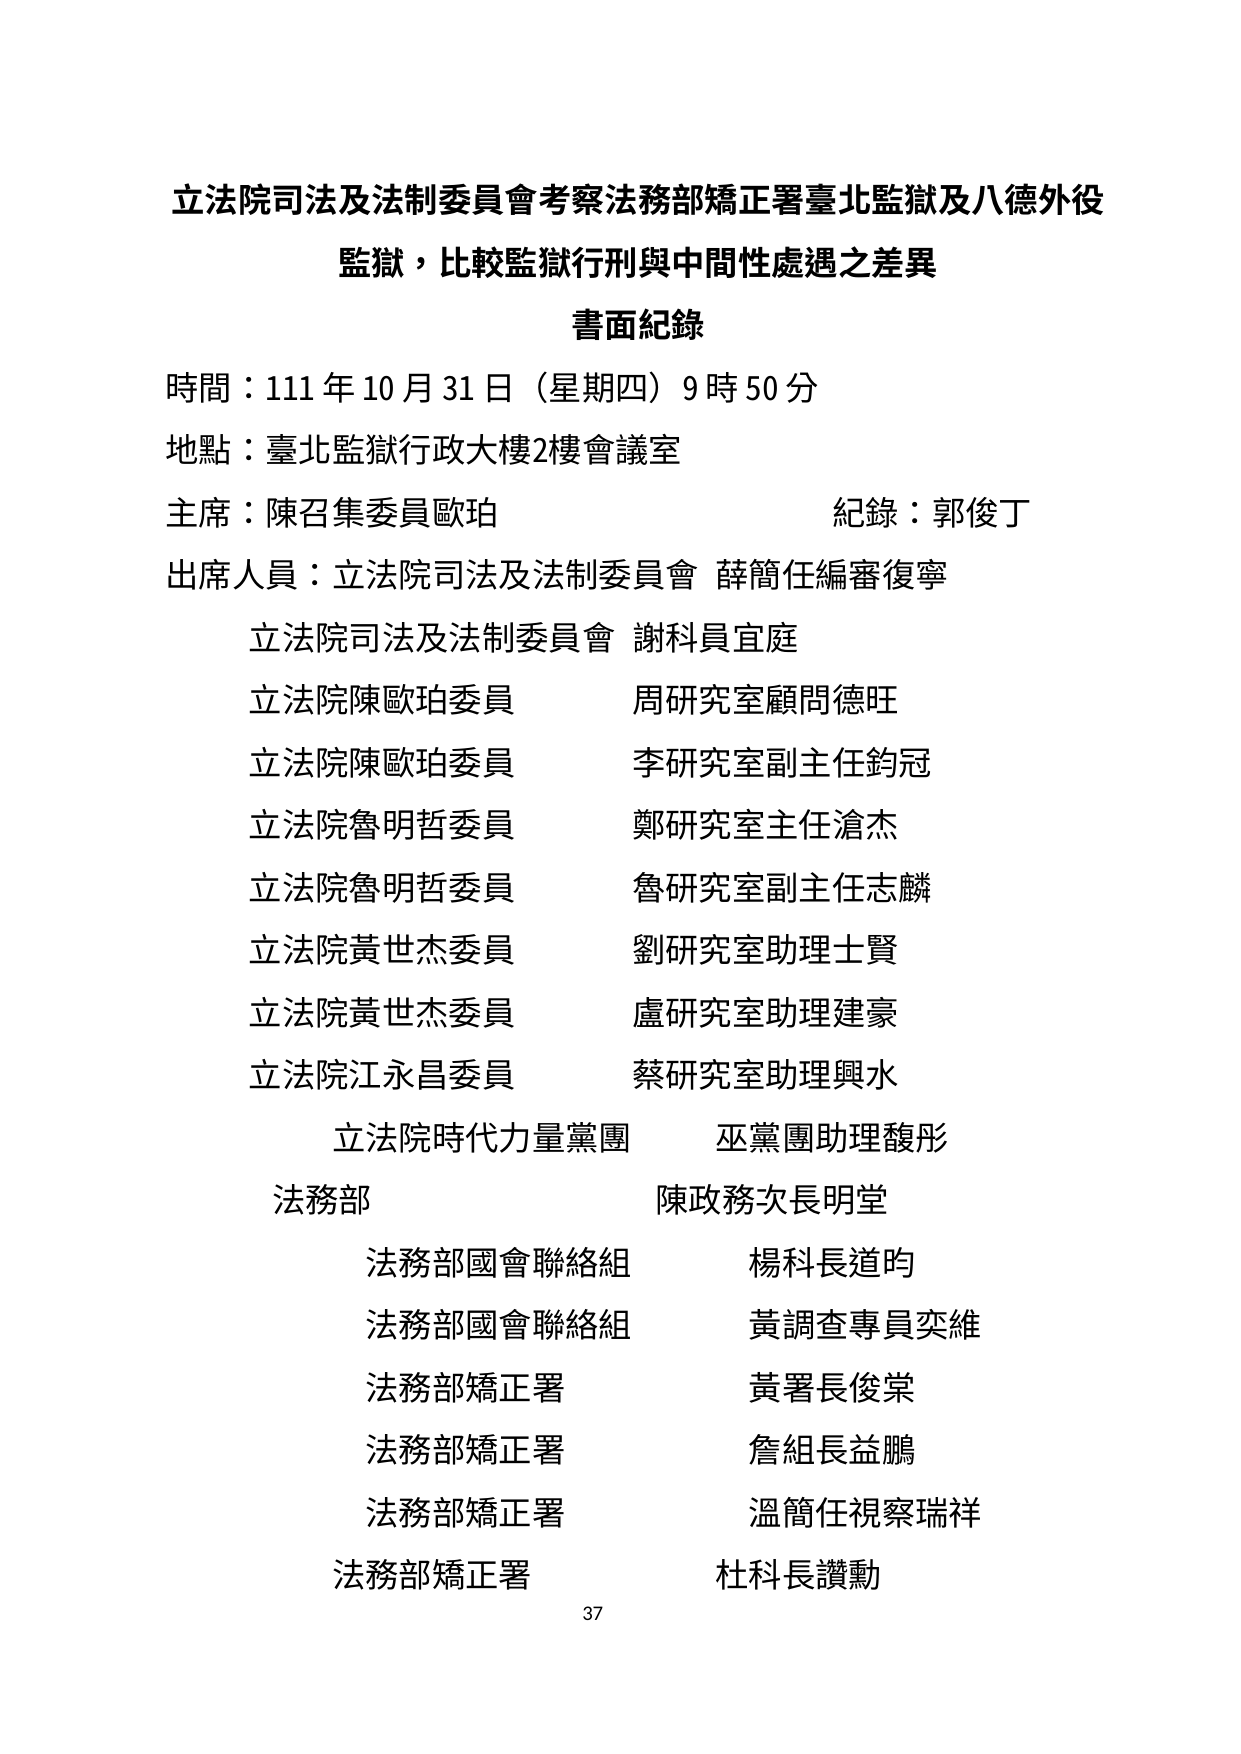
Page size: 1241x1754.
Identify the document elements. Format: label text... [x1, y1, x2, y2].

text 立法院魯明哲委員 魯研究室副主任志麟 [165, 844, 1110, 907]
text 立法院江永昌委員 蔡研究室助理興水 [165, 1032, 1110, 1094]
subtitle 立法院司法及法制委員會考察法務部矯正署臺北監獄及八德外役監獄，比較監獄行刑與中間性處遇之差異 [165, 157, 1110, 282]
text 立法院黃世杰委員 劉研究室助理士賢 [165, 907, 1110, 969]
text 立法院時代力量黨團 巫黨團助理馥彤 [165, 1094, 1110, 1157]
text 法務部國會聯絡組 楊科長道昀 [165, 1219, 1110, 1282]
text 出席人員：立法院司法及法制委員會 薛簡任編審復寧 [165, 532, 1110, 594]
text 地點：臺北監獄行政大樓2樓會議室 [165, 407, 1110, 469]
subtitle 書面紀錄 [165, 282, 1110, 344]
text 立法院黃世杰委員 盧研究室助理建豪 [165, 969, 1110, 1032]
text 時間：111年10月31日（星期四）9時50分 [165, 344, 1110, 407]
text 法務部矯正署 黃署長俊棠 [165, 1344, 1110, 1407]
text 法務部 陳政務次長明堂 [165, 1157, 1110, 1219]
text 法務部矯正署 溫簡任視察瑞祥 [165, 1469, 1110, 1532]
text 法務部國會聯絡組 黃調查專員奕維 [165, 1282, 1110, 1344]
text 立法院陳歐珀委員 周研究室顧問德旺 [165, 657, 1110, 719]
text 法務部矯正署 詹組長益鵬 [165, 1407, 1110, 1469]
text 立法院司法及法制委員會 謝科員宜庭 [165, 594, 1110, 657]
text 法務部矯正署 杜科長讚勳 [165, 1532, 1110, 1594]
text 立法院魯明哲委員 鄭研究室主任滄杰 [165, 782, 1110, 844]
text 主席：陳召集委員歐珀 紀錄：郭俊丁 [165, 469, 1110, 532]
text 立法院陳歐珀委員 李研究室副主任鈞冠 [165, 719, 1110, 782]
